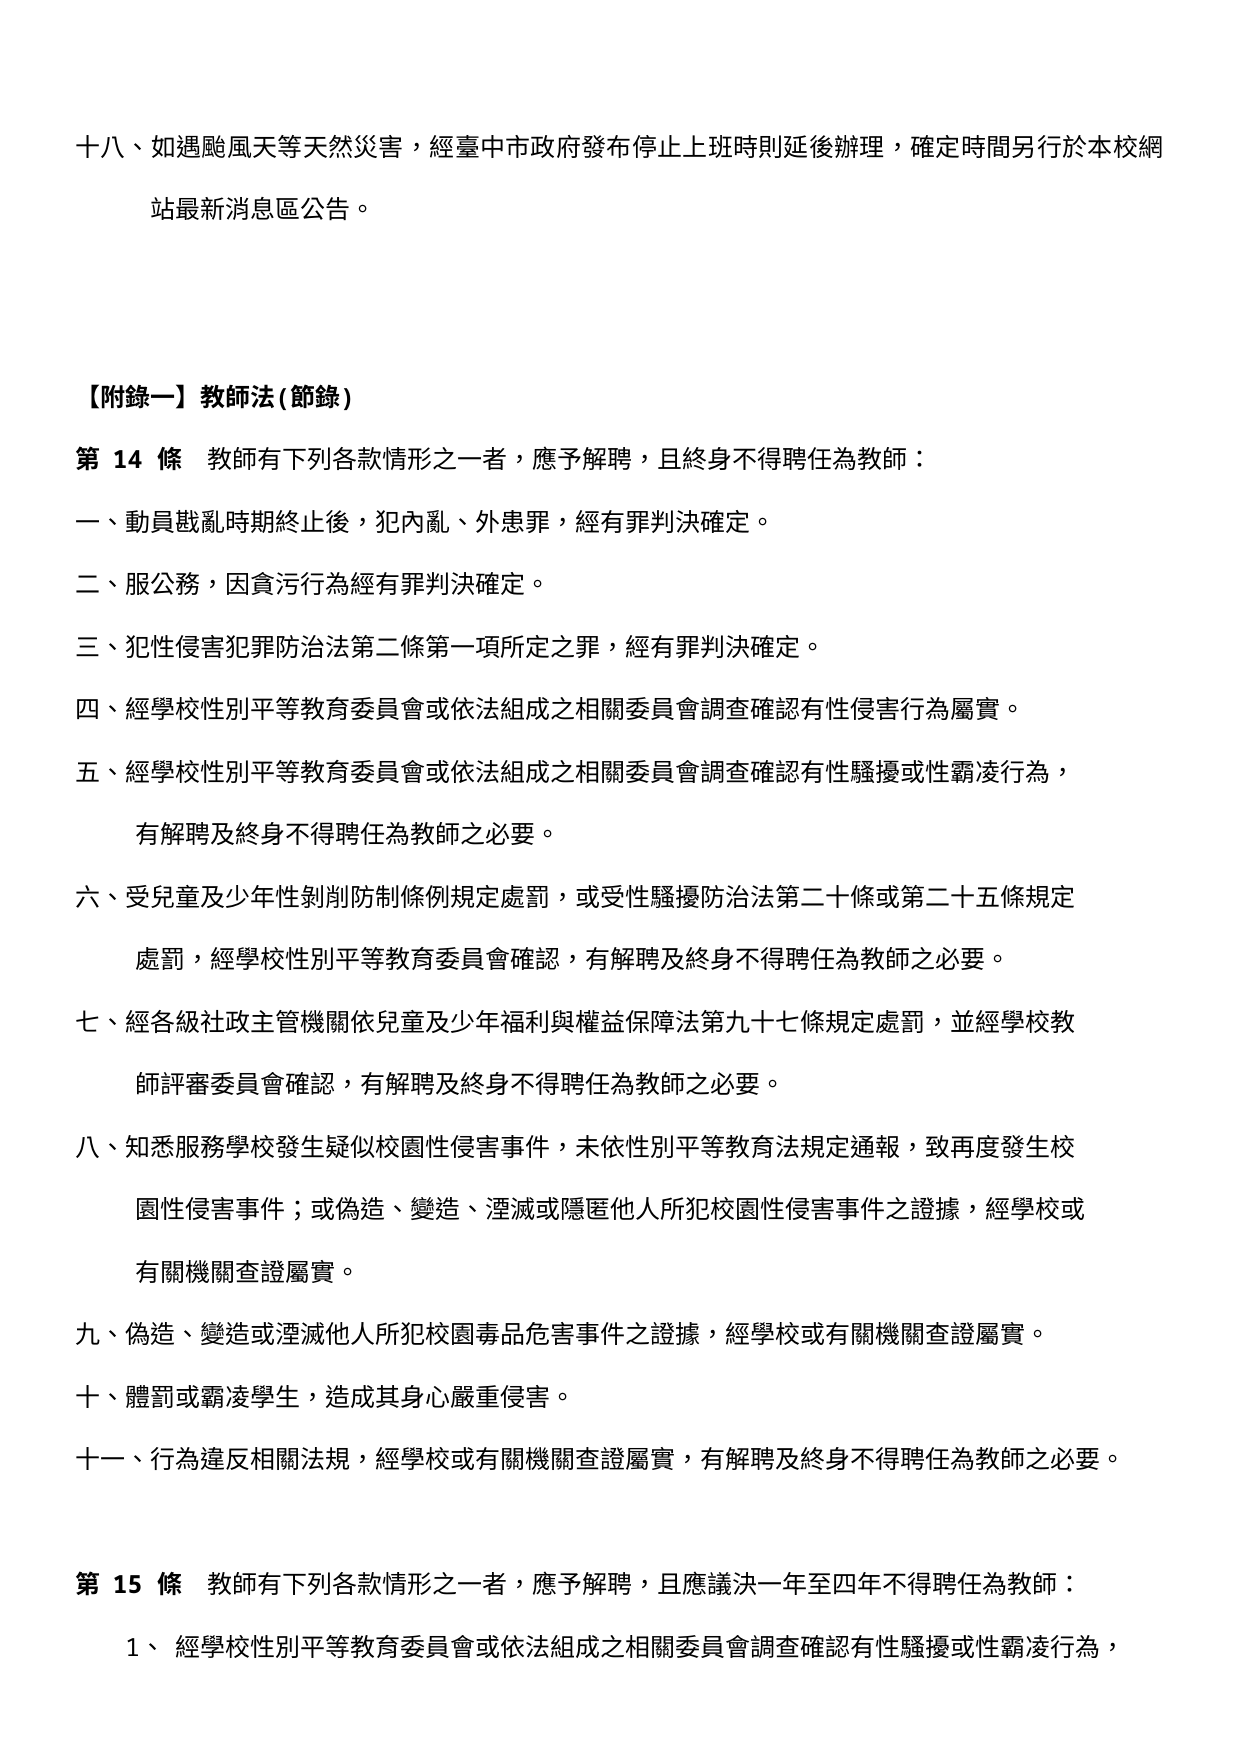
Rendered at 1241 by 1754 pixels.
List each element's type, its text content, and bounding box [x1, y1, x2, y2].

text 二、服公務，因貪污行為經有罪判決確定。 [75, 541, 1165, 604]
text 八、知悉服務學校發生疑似校園性侵害事件，未依性別平等教育法規定通報，致再度發生校 [75, 1104, 1165, 1166]
text 三、犯性侵害犯罪防治法第二條第一項所定之罪，經有罪判決確定。 [75, 604, 1165, 666]
text 十、體罰或霸凌學生，造成其身心嚴重侵害。 [75, 1354, 1165, 1416]
text 六、受兒童及少年性剝削防制條例規定處罰，或受性騷擾防治法第二十條或第二十五條規定 [75, 854, 1165, 916]
text 有解聘及終身不得聘任為教師之必要。 [75, 791, 1165, 854]
text 七、經各級社政主管機關依兒童及少年福利與權益保障法第九十七條規定處罰，並經學校教 [75, 979, 1165, 1041]
text 十八、如遇颱風天等天然災害，經臺中市政府發布停止上班時則延後辦理，確定時間另行於本校網站最新消息區公告。 [75, 104, 1165, 229]
text 第 15 條 教師有下列各款情形之一者，應予解聘，且應議決一年至四年不得聘任為教師： [75, 1541, 1165, 1604]
list 經學校性別平等教育委員會或依法組成之相關委員會調查確認有性騷擾或性霸凌行為， [125, 1604, 1165, 1666]
text 【附錄一】教師法(節錄) [75, 354, 1165, 416]
text 第 14 條 教師有下列各款情形之一者，應予解聘，且終身不得聘任為教師： [75, 416, 1165, 479]
text 一、動員戡亂時期終止後，犯內亂、外患罪，經有罪判決確定。 [75, 479, 1165, 541]
text 園性侵害事件；或偽造、變造、湮滅或隱匿他人所犯校園性侵害事件之證據，經學校或 [75, 1166, 1165, 1229]
text 處罰，經學校性別平等教育委員會確認，有解聘及終身不得聘任為教師之必要。 [75, 916, 1165, 979]
text 十一、行為違反相關法規，經學校或有關機關查證屬實，有解聘及終身不得聘任為教師之必要。 [75, 1416, 1165, 1479]
text 五、經學校性別平等教育委員會或依法組成之相關委員會調查確認有性騷擾或性霸凌行為， [75, 729, 1165, 791]
text 九、偽造、變造或湮滅他人所犯校園毒品危害事件之證據，經學校或有關機關查證屬實。 [75, 1291, 1165, 1354]
text 師評審委員會確認，有解聘及終身不得聘任為教師之必要。 [75, 1041, 1165, 1104]
text 四、經學校性別平等教育委員會或依法組成之相關委員會調查確認有性侵害行為屬實。 [75, 666, 1165, 729]
text 有關機關查證屬實。 [75, 1229, 1165, 1291]
